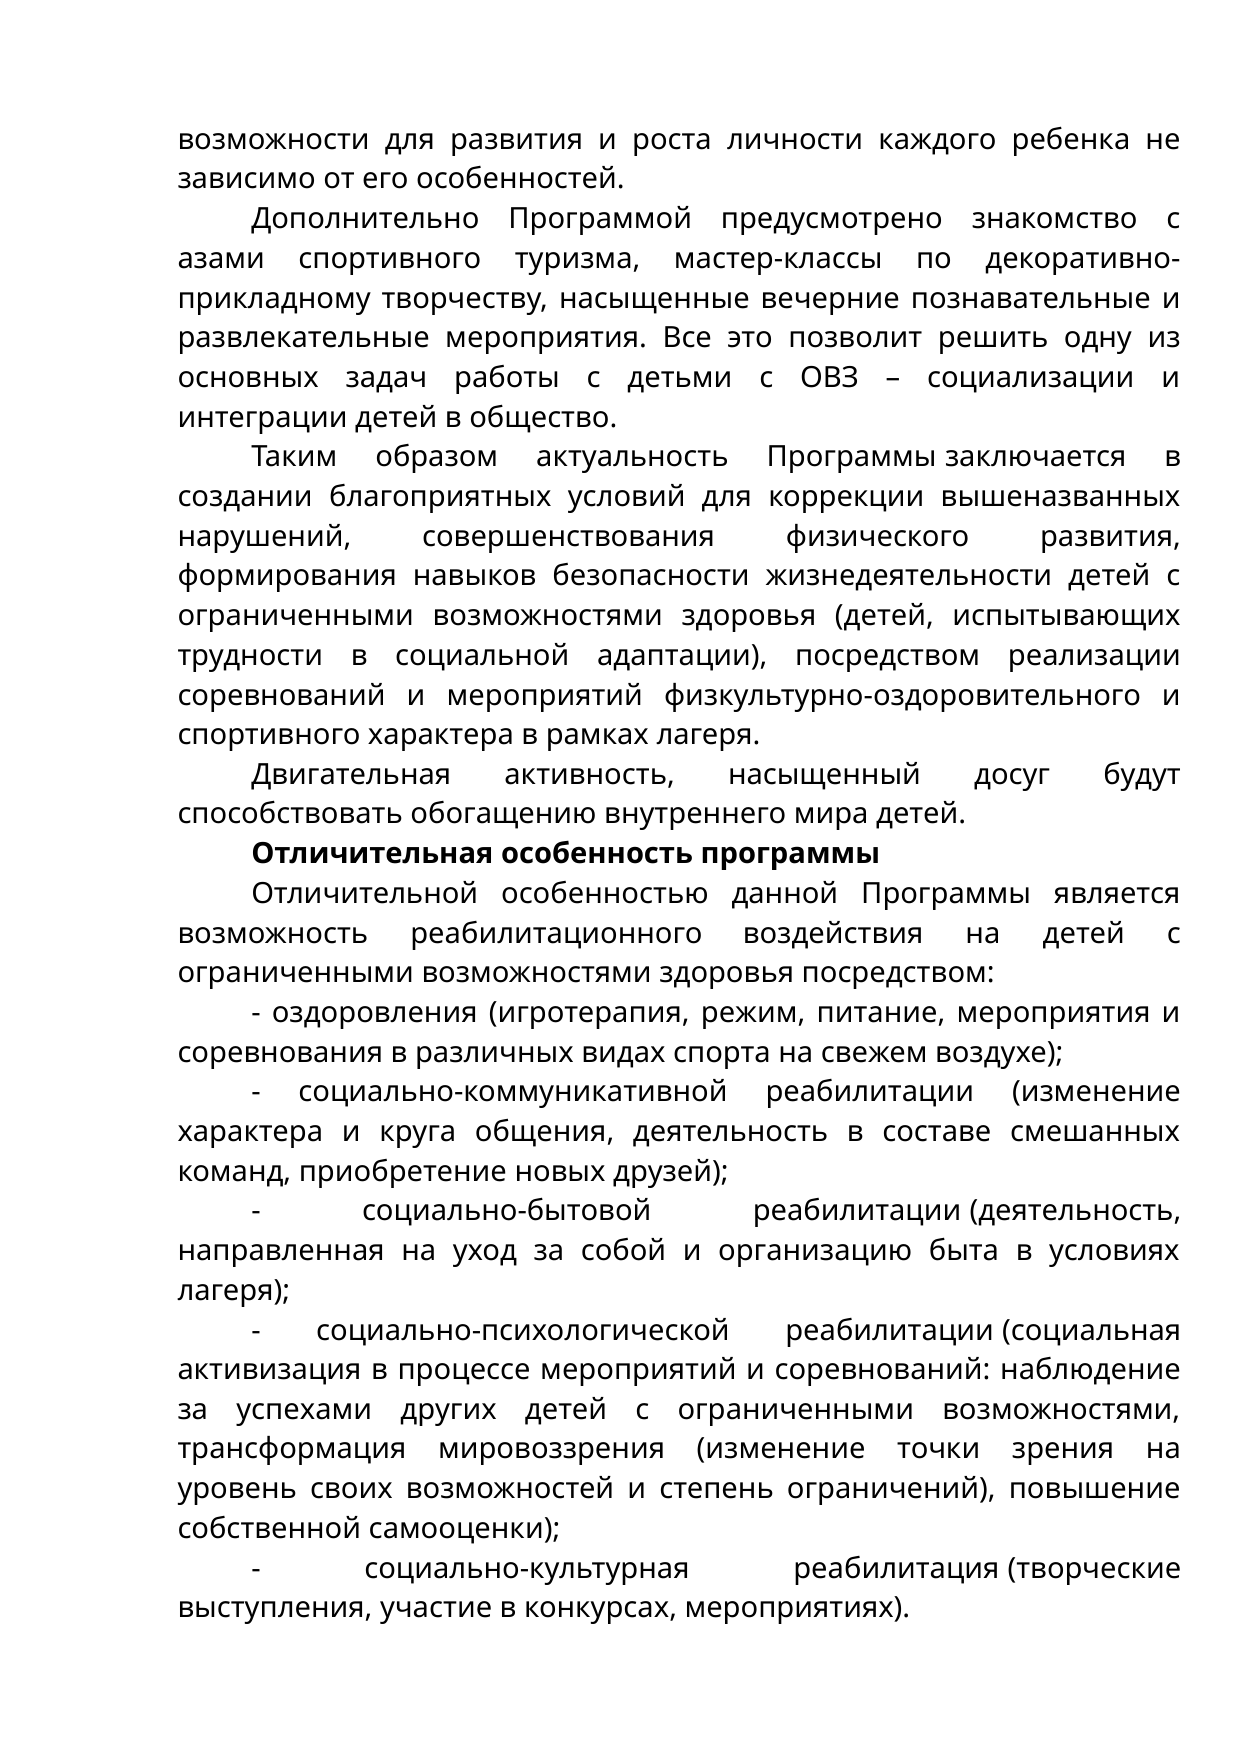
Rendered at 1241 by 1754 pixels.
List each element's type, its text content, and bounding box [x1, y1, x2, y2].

text - социально-культурная реабилитация (творческие выступления, участие в конкурсах, мероприятиях). [177, 1547, 1181, 1626]
text Отличительная особенность программы [177, 832, 1181, 872]
text Двигательная активность, насыщенный досуг будут способствовать обогащению внутреннего мира детей. [177, 753, 1181, 832]
text Отличительной особенностью данной Программы является возможность реабилитационного воздействия на детей с ограниченными возможностями здоровья посредством: [177, 872, 1181, 991]
text - социально-коммуникативной реабилитации (изменение характера и круга общения, деятельность в составе смешанных команд, приобретение новых друзей); [177, 1071, 1181, 1190]
text - социально-бытовой реабилитации (деятельность, направленная на уход за собой и организацию быта в условиях лагеря); [177, 1190, 1181, 1309]
text - социально-психологической реабилитации (социальная активизация в процессе мероприятий и соревнований: наблюдение за успехами других детей с ограниченными возможностями, трансформация мировоззрения (изменение точки зрения на уровень своих возможностей и степень ограничений), повышение собственной самооценки); [177, 1309, 1181, 1547]
text Дополнительно Программой предусмотрено знакомство с азами спортивного туризма, мастер-классы по декоративно-прикладному творчеству, насыщенные вечерние познавательные и развлекательные мероприятия. Все это позволит решить одну из основных задач работы с детьми с ОВЗ – социализации и интеграции детей в общество. [177, 197, 1181, 436]
text - оздоровления (игротерапия, режим, питание, мероприятия и соревнования в различных видах спорта на свежем воздухе); [177, 991, 1181, 1071]
text возможности для развития и роста личности каждого ребенка не зависимо от его особенностей. [177, 118, 1181, 197]
text Таким образом актуальность Программы заключается в создании благоприятных условий для коррекции вышеназванных нарушений, совершенствования физического развития, формирования навыков безопасности жизнедеятельности детей с ограниченными возможностями здоровья (детей, испытывающих трудности в социальной адаптации), посредством реализации соревнований и мероприятий физкультурно-оздоровительного и спортивного характера в рамках лагеря. [177, 436, 1181, 753]
